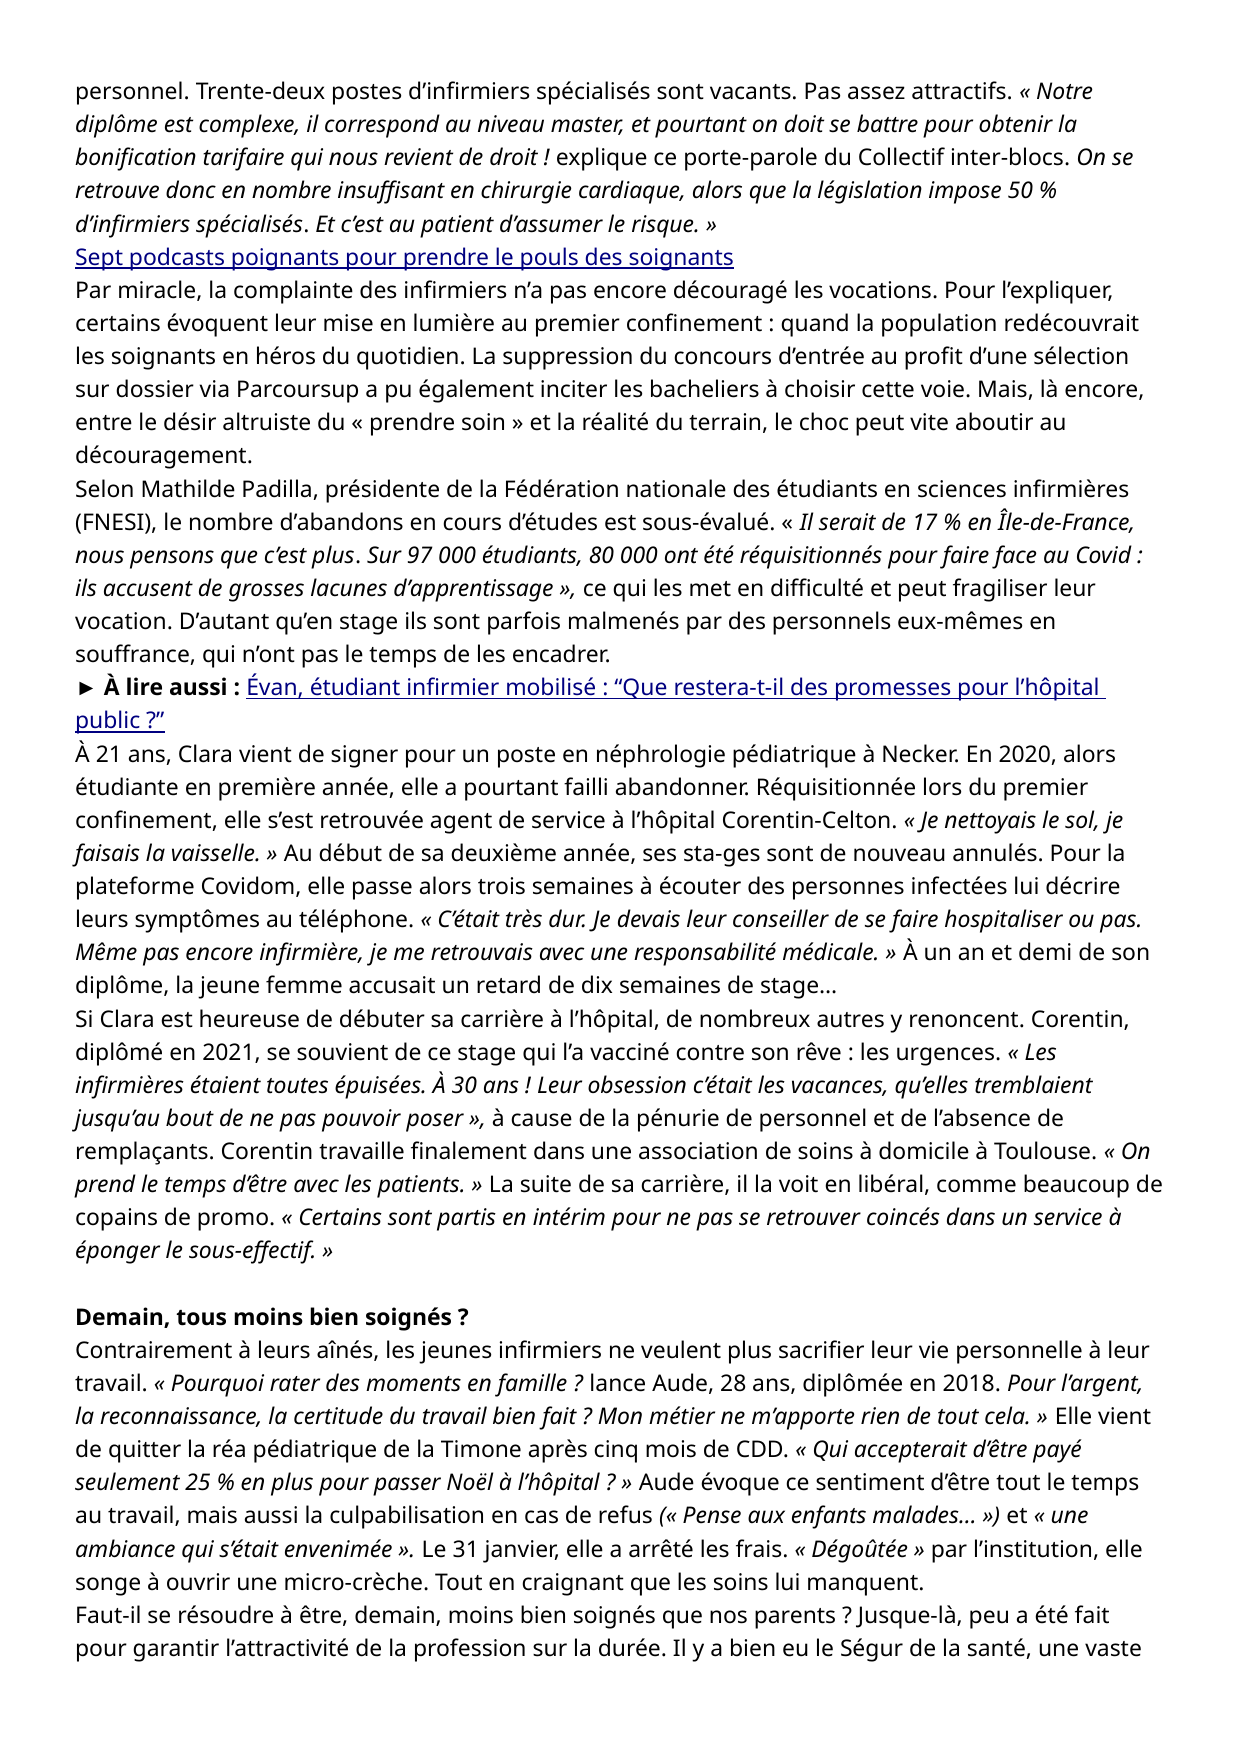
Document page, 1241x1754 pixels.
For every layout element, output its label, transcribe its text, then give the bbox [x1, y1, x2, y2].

text personnel. Trente-deux postes d’infirmiers spécialisés sont vacants. Pas assez attractifs. « Notre diplôme est complexe, il correspond au niveau master, et pourtant on doit se battre pour obtenir la bonification tarifaire qui nous revient de droit ! explique ce porte-parole du Collectif inter-blocs. On se retrouve donc en nombre insuffisant en chirurgie cardiaque, alors que la législation impose 50 % d’infirmiers spécialisés. Et c’est au patient d’assumer le risque. » [75, 75, 1165, 239]
text Selon Mathilde Padilla, présidente de la Fédération nationale des étudiants en sciences infirmières (FNESI), le nombre d’abandons en cours d’études est sous-évalué. « Il serait de 17 % en Île-de-France, nous pensons que c’est plus. Sur 97 000 étudiants, 80 000 ont été réquisitionnés pour faire face au Covid : ils accusent de grosses lacunes d’apprentissage », ce qui les met en difficulté et peut fragiliser leur vocation. D’autant qu’en stage ils sont parfois malmenés par des personnels eux-mêmes en souffrance, qui n’ont pas le temps de les encadrer. [75, 472, 1165, 669]
text ► À lire aussi : Évan, étudiant infirmier mobilisé : “Que restera-t-il des promesses pour l’hôpital public ?” [75, 671, 1165, 736]
text Si Clara est heureuse de débuter sa carrière à l’hôpital, de nombreux autres y renoncent. Corentin, diplômé en 2021, se souvient de ce stage qui l’a vacciné contre son rêve : les urgences. « Les infirmières étaient toutes épuisées. À 30 ans ! Leur obsession c’était les vacances, qu’elles tremblaient jusqu’au bout de ne pas pouvoir poser », à cause de la pénurie de personnel et de l’absence de remplaçants. Corentin travaille finalement dans une association de soins à domicile à Toulouse. « On prend le temps d’être avec les patients. » La suite de sa carrière, il la voit en libéral, comme beaucoup de copains de promo. « Certains sont partis en intérim pour ne pas se retrouver coincés dans un service à éponger le sous-effectif. » [75, 1002, 1165, 1266]
text Faut-il se résoudre à être, demain, moins bien soignés que nos parents ? Jusque-là, peu a été fait pour garantir l’attractivité de la profession sur la durée. Il y a bien eu le Ségur de la santé, une vaste [75, 1599, 1165, 1663]
text À 21 ans, Clara vient de signer pour un poste en néphrologie pédiatrique à Necker. En 2020, alors étudiante en première année, elle a pourtant failli abandonner. Réquisitionnée lors du premier confinement, elle s’est retrouvée agent de service à l’hôpital Corentin-Celton. « Je nettoyais le sol, je faisais la vaisselle. » Au début de sa deuxième année, ses sta-ges sont de nouveau annulés. Pour la plateforme Covidom, elle passe alors trois semaines à écouter des personnes infectées lui décrire leurs symptômes au téléphone. « C’était très dur. Je devais leur conseiller de se faire hospitaliser ou pas. Même pas encore infirmière, je me retrouvais avec une responsabilité médicale. » À un an et demi de son diplôme, la jeune femme accusait un retard de dix semaines de stage… [75, 737, 1165, 1001]
text Demain, tous moins bien soignés ? [75, 1301, 1165, 1332]
text Contrairement à leurs aînés, les jeunes infirmiers ne veulent plus sacrifier leur vie personnelle à leur travail. « Pourquoi rater des moments en famille ? lance Aude, 28 ans, diplômée en 2018. Pour l’argent, la reconnaissance, la certitude du travail bien fait ? Mon métier ne m’apporte rien de tout cela. » Elle vient de quitter la réa pédiatrique de la Timone après cinq mois de CDD. « Qui accepterait d’être payé seulement 25 % en plus pour passer Noël à l’hôpital ? » Aude évoque ce sentiment d’être tout le temps au travail, mais aussi la culpabilisation en cas de refus (« Pense aux enfants malades… ») et « une ambiance qui s’était envenimée ». Le 31 janvier, elle a arrêté les frais. « Dégoûtée » par l’institution, elle songe à ouvrir une micro-crèche. Tout en craignant que les soins lui manquent. [75, 1334, 1165, 1597]
text Par miracle, la complainte des infirmiers n’a pas encore découragé les vocations. Pour l’expliquer, certains évoquent leur mise en lumière au premier confinement : quand la population redécouvrait les soignants en héros du quotidien. La suppression du concours d’entrée au profit d’une sélection sur dossier via Parcoursup a pu également inciter les bacheliers à choisir cette voie. Mais, là encore, entre le désir altruiste du « prendre soin » et la réalité du terrain, le choc peut vite aboutir au découragement. [75, 274, 1165, 471]
text Sept podcasts poignants pour prendre le pouls des soignants [75, 241, 1165, 272]
